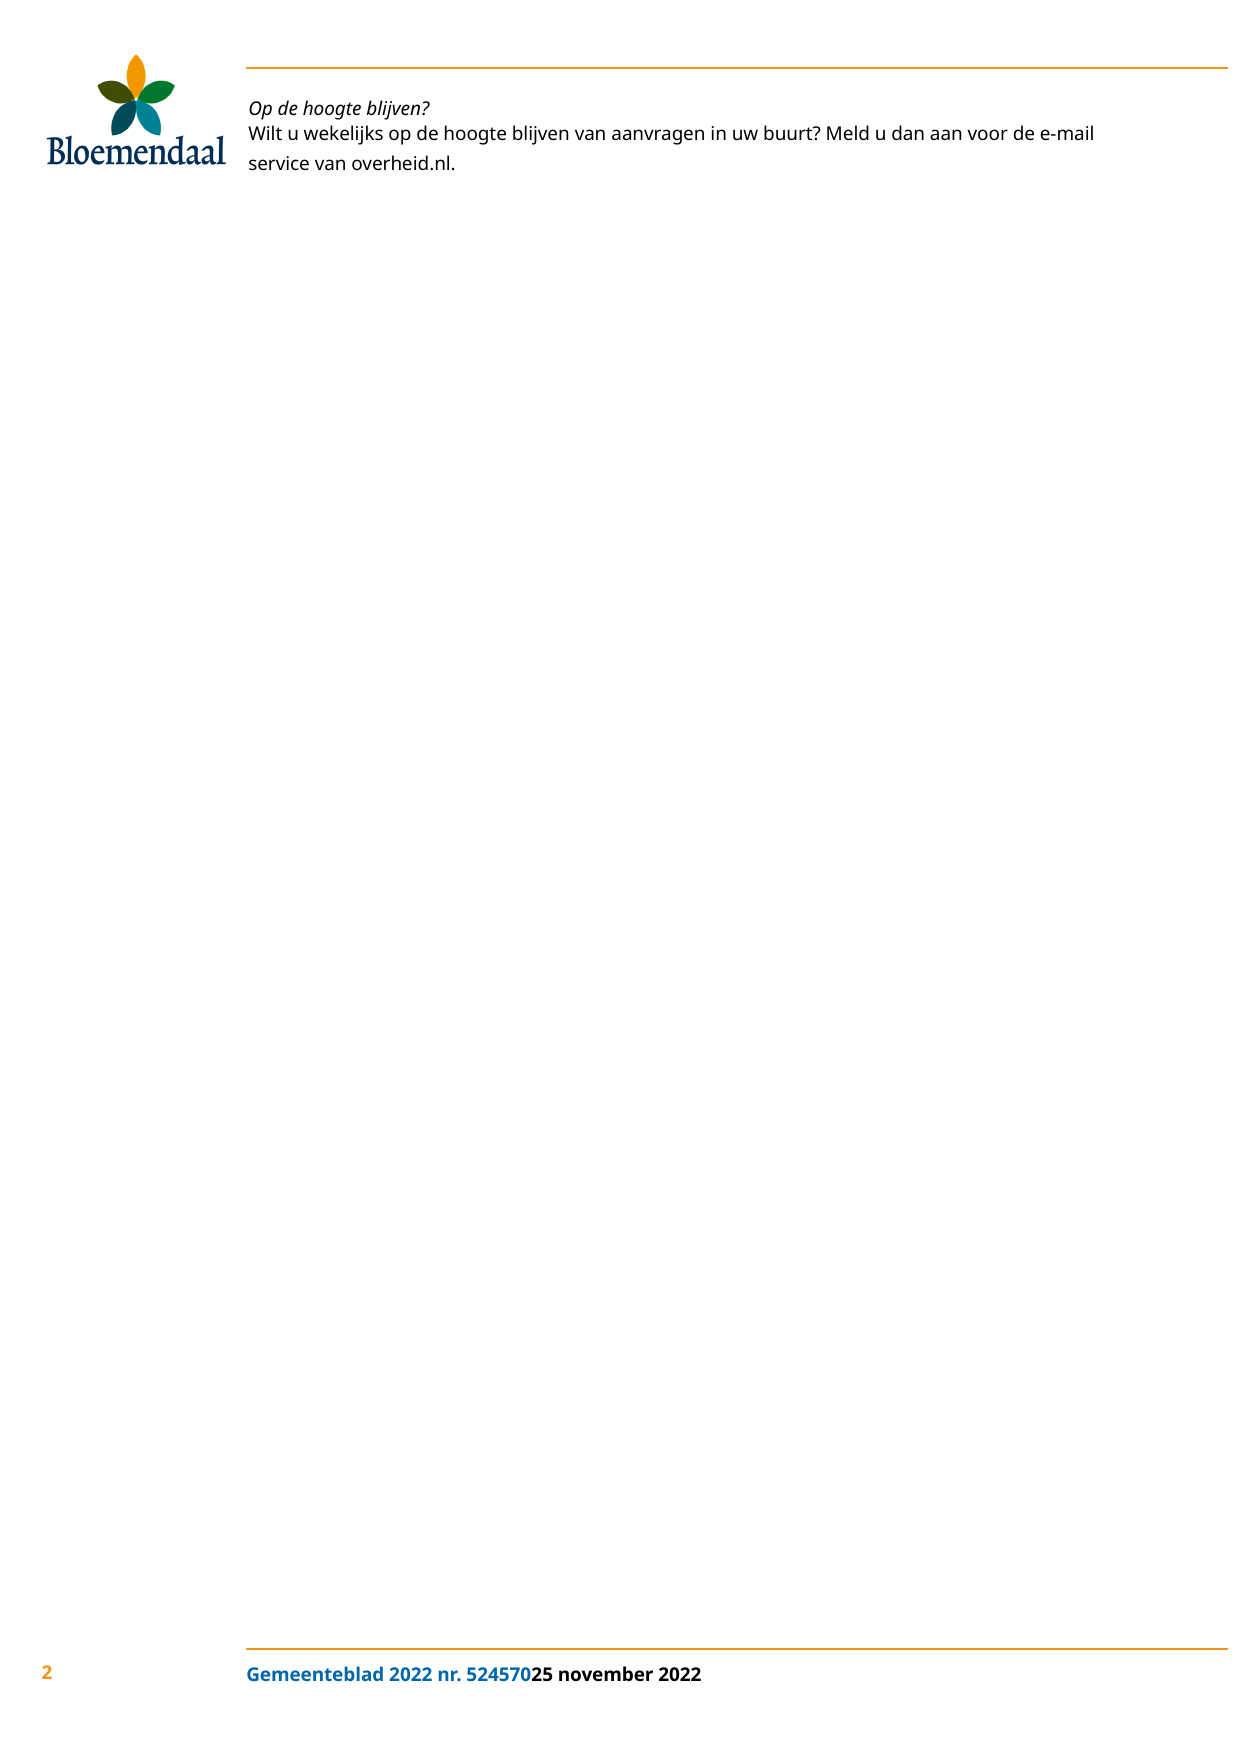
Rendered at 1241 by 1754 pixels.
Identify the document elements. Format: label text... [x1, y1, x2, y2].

text Op de hoogte blijven? [248, 95, 1152, 121]
picture [41, 47, 231, 172]
text Wilt u wekelijks op de hoogte blijven van aanvragen in uw buurt? Meld u dan aan voor de e-mail service van overheid.nl. [248, 121, 1152, 176]
